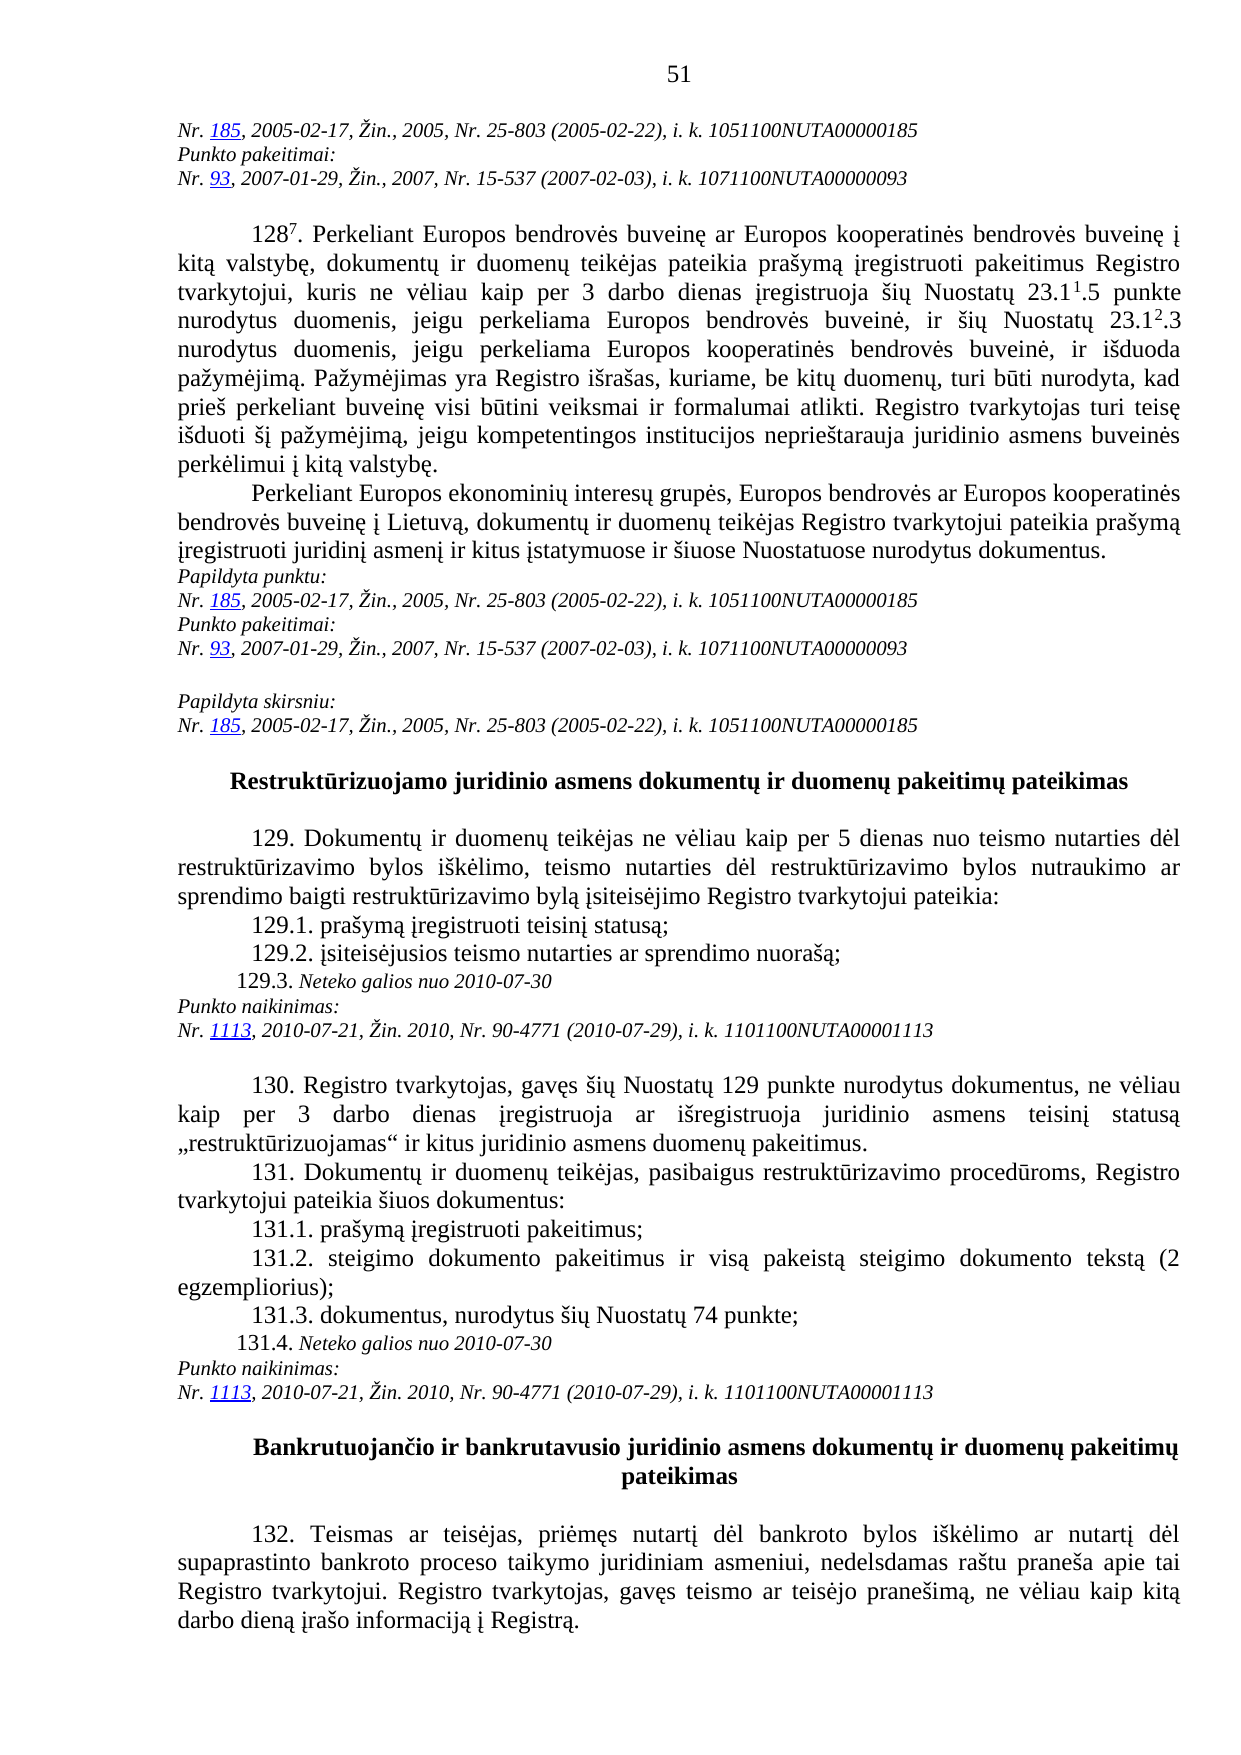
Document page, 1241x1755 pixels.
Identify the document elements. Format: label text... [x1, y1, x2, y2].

text Papildyta punktu: [177, 564, 1181, 588]
text Punkto naikinimas: [177, 993, 1181, 1018]
text 129. Dokumentų ir duomenų teikėjas ne vėliau kaip per 5 dienas nuo teismo nutarties dėl restruktūrizavimo bylos iškėlimo, teismo nutarties dėl restruktūrizavimo bylos nutraukimo ar sprendimo baigti restruktūrizavimo bylą įsiteisėjimo Registro tvarkytojui pateikia: [177, 823, 1181, 910]
text 131.4. Neteko galios nuo 2010-07-30 [177, 1329, 1181, 1356]
text Nr. 1113, 2010-07-21, Žin. 2010, Nr. 90-4771 (2010-07-29), i. k. 1101100NUTA00001113 [177, 1018, 1181, 1042]
text Perkeliant Europos ekonominių interesų grupės, Europos bendrovės ar Europos kooperatinės bendrovės buveinę į Lietuvą, dokumentų ir duomenų teikėjas Registro tvarkytojui pateikia prašymą įregistruoti juridinį asmenį ir kitus įstatymuose ir šiuose Nuostatuose nurodytus dokumentus. [177, 478, 1181, 564]
text Nr. 93, 2007-01-29, Žin., 2007, Nr. 15-537 (2007-02-03), i. k. 1071100NUTA00000093 [177, 636, 1181, 660]
text 132. Teismas ar teisėjas, priėmęs nutartį dėl bankroto bylos iškėlimo ar nutartį dėl supaprastinto bankroto proceso taikymo juridiniam asmeniui, nedelsdamas raštu praneša apie tai Registro tvarkytojui. Registro tvarkytojas, gavęs teismo ar teisėjo pranešimą, ne vėliau kaip kitą darbo dieną įrašo informaciją į Registrą. [177, 1519, 1181, 1634]
text 129.2. įsiteisėjusios teismo nutarties ar sprendimo nuorašą; [177, 938, 1181, 967]
text 129.3. Neteko galios nuo 2010-07-30 [177, 967, 1181, 993]
text 131.3. dokumentus, nurodytus šių Nuostatų 74 punkte; [177, 1300, 1181, 1329]
text Nr. 93, 2007-01-29, Žin., 2007, Nr. 15-537 (2007-02-03), i. k. 1071100NUTA00000093 [177, 166, 1181, 190]
text Papildyta skirsniu: [177, 689, 1181, 713]
text 1287. Perkeliant Europos bendrovės buveinę ar Europos kooperatinės bendrovės buveinę į kitą valstybę, dokumentų ir duomenų teikėjas pateikia prašymą įregistruoti pakeitimus Registro tvarkytojui, kuris ne vėliau kaip per 3 darbo dienas įregistruoja šių Nuostatų 23.11.5 punkte nurodytus duomenis, jeigu perkeliama Europos bendrovės buveinė, ir šių Nuostatų 23.12.3 nurodytus duomenis, jeigu perkeliama Europos kooperatinės bendrovės buveinė, ir išduoda pažymėjimą. Pažymėjimas yra Registro išrašas, kuriame, be kitų duomenų, turi būti nurodyta, kad prieš perkeliant buveinę visi būtini veiksmai ir formalumai atlikti. Registro tvarkytojas turi teisę išduoti šį pažymėjimą, jeigu kompetentingos institucijos neprieštarauja juridinio asmens buveinės perkėlimui į kitą valstybę. [177, 219, 1181, 478]
text Nr. 185, 2005-02-17, Žin., 2005, Nr. 25-803 (2005-02-22), i. k. 1051100NUTA00000185 [177, 713, 1181, 737]
text Restruktūrizuojamo juridinio asmens dokumentų ir duomenų pakeitimų pateikimas [177, 766, 1181, 795]
text Nr. 1113, 2010-07-21, Žin. 2010, Nr. 90-4771 (2010-07-29), i. k. 1101100NUTA00001113 [177, 1379, 1181, 1404]
text Nr. 185, 2005-02-17, Žin., 2005, Nr. 25-803 (2005-02-22), i. k. 1051100NUTA00000185 [177, 588, 1181, 612]
text 130. Registro tvarkytojas, gavęs šių Nuostatų 129 punkte nurodytus dokumentus, ne vėliau kaip per 3 darbo dienas įregistruoja ar išregistruoja juridinio asmens teisinį statusą „restruktūrizuojamas“ ir kitus juridinio asmens duomenų pakeitimus. [177, 1070, 1181, 1157]
text Nr. 185, 2005-02-17, Žin., 2005, Nr. 25-803 (2005-02-22), i. k. 1051100NUTA00000185 [177, 118, 1181, 142]
text Punkto pakeitimai: [177, 612, 1181, 636]
text 131. Dokumentų ir duomenų teikėjas, pasibaigus restruktūrizavimo procedūroms, Registro tvarkytojui pateikia šiuos dokumentus: [177, 1157, 1181, 1214]
text 129.1. prašymą įregistruoti teisinį statusą; [177, 910, 1181, 938]
text 131.1. prašymą įregistruoti pakeitimus; [177, 1214, 1181, 1243]
text Bankrutuojančio ir bankrutavusio juridinio asmens dokumentų ir duomenų pakeitimų pateikimas [177, 1432, 1181, 1490]
text Punkto pakeitimai: [177, 142, 1181, 166]
text 131.2. steigimo dokumento pakeitimus ir visą pakeistą steigimo dokumento tekstą (2 egzempliorius); [177, 1243, 1181, 1300]
text Punkto naikinimas: [177, 1356, 1181, 1379]
